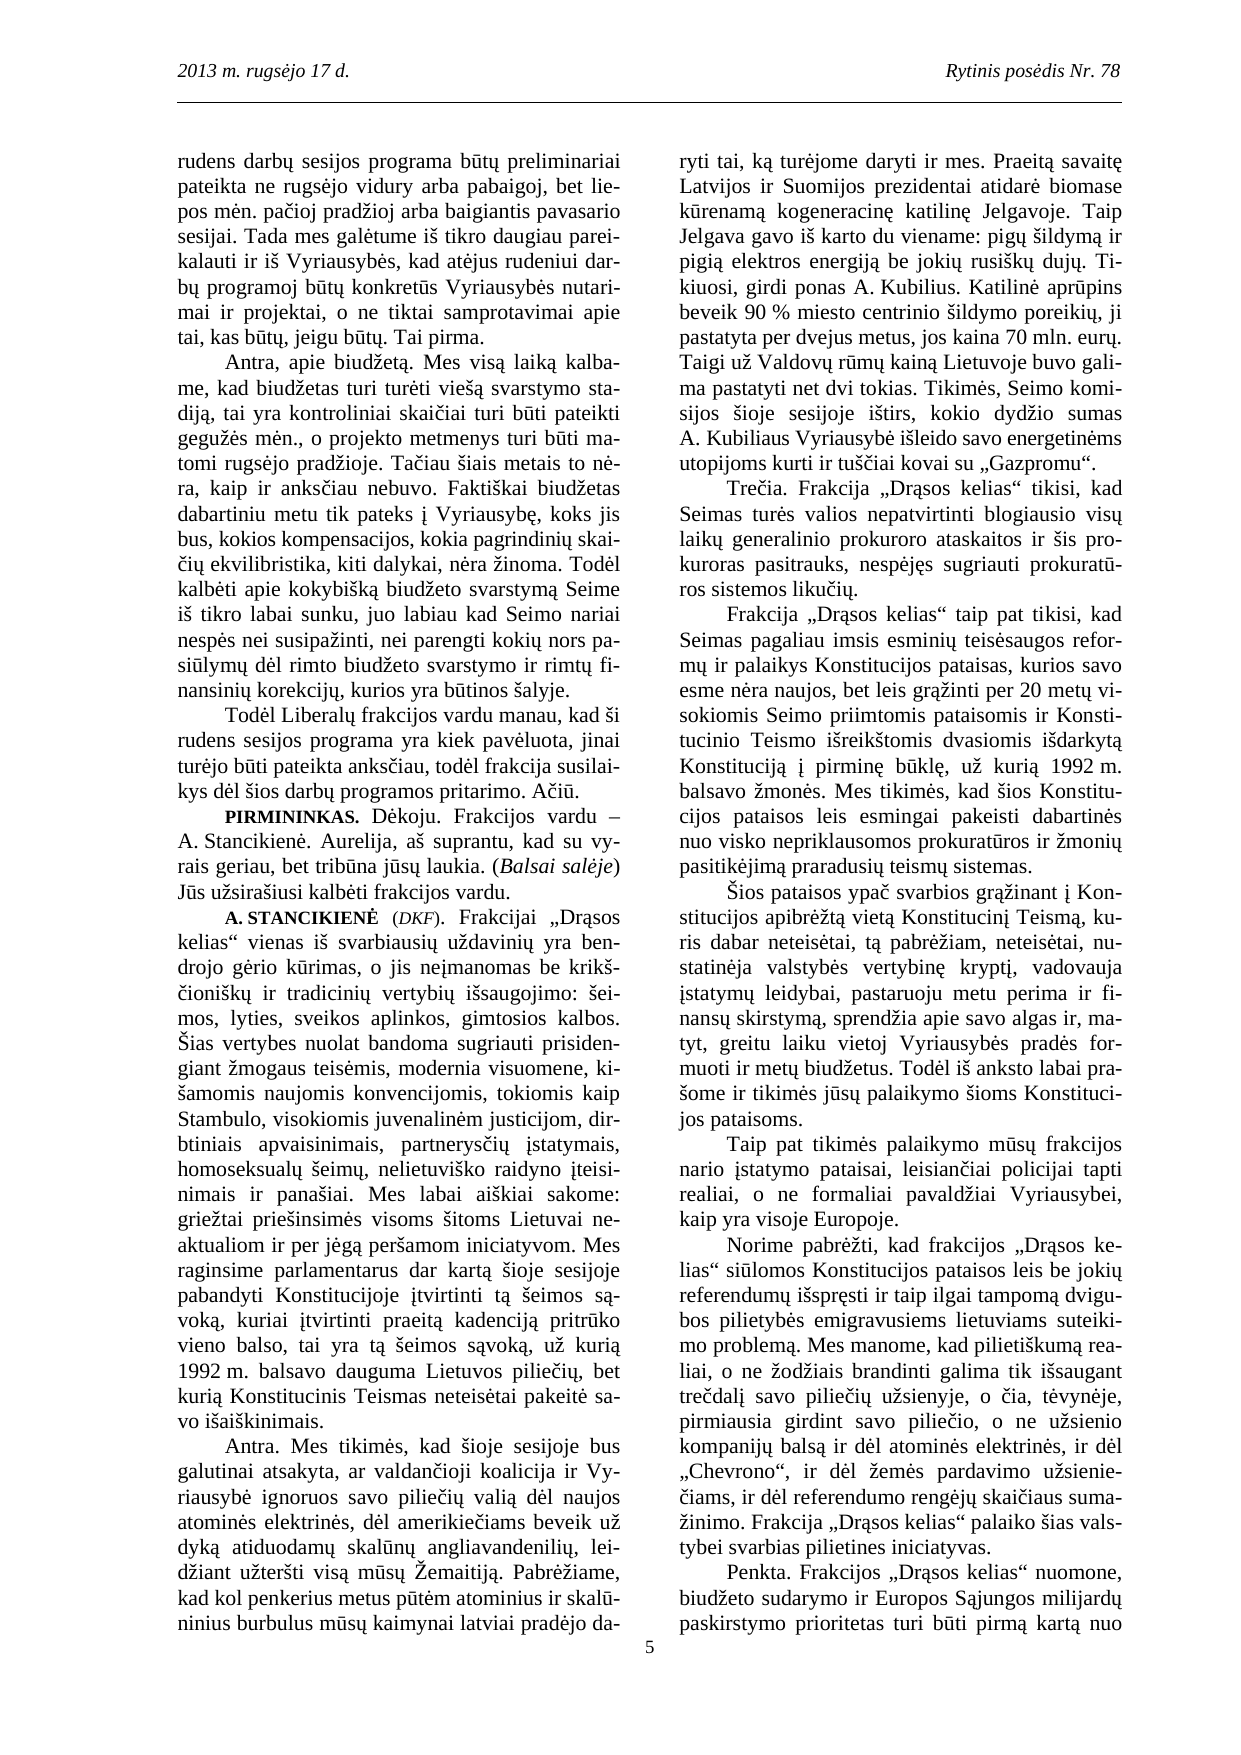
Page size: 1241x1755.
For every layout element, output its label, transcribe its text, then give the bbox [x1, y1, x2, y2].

text Frak­ci­ja „Drą­sos ke­lias“ taip pat ti­ki­si, kad Sei­mas pa­ga­liau im­sis es­mi­nių tei­sė­sau­gos re­for­mų ir pa­lai­kys Kon­sti­tu­ci­jos pa­tai­sas, ku­rios sa­vo es­me nė­ra nau­jos, bet leis grą­žin­ti per 20 me­tų vi­so­kio­mis Sei­mo pri­im­to­mis pa­tai­so­mis ir Kon­sti­tu­ci­nio Teis­mo iš­reikš­to­mis dva­sio­mis iš­dar­ky­tą Kon­sti­tu­ci­ją į pir­mi­nę būk­lę, už ku­rią 1992 m. bal­sa­vo žmo­nės. Mes ti­ki­mės, kad šios Kon­sti­tu­ci­jos pa­tai­sos leis es­min­gai pa­keis­ti da­bar­ti­nės nuo vis­ko ne­pri­klau­so­mos pro­ku­ra­tū­ros ir žmo­nių pa­si­ti­kė­ji­mą pra­ra­du­sių teis­mų sis­te­mas. [679, 601, 1122, 879]
text To­dėl Li­be­ra­lų frak­ci­jos var­du ma­nau, kad ši ru­dens se­si­jos pro­gra­ma yra kiek pa­vė­luo­ta, ji­nai tu­rė­jo bū­ti pa­teik­ta anks­čiau, to­dėl frak­ci­ja su­si­lai­kys dėl šios dar­bų pro­gra­mos pri­ta­ri­mo. Ačiū. [177, 702, 620, 803]
text Taip pat ti­ki­mės pa­lai­ky­mo mū­sų frak­ci­jos na­rio įsta­ty­mo pa­tai­sai, lei­sian­čiai po­li­ci­jai tap­ti re­a­liai, o ne for­ma­liai pa­val­džiai Vy­riau­sy­bei, kaip yra vi­so­je Eu­ro­po­je. [679, 1131, 1122, 1232]
text ry­ti tai, ką tu­rė­jo­me da­ry­ti ir mes. Pra­ei­tą sa­vai­tę Lat­vi­jos ir Suo­mi­jos pre­zi­den­tai ati­da­rė bio­ma­se kū­re­na­mą ko­ge­ne­ra­ci­nę ka­ti­li­nę Jel­ga­vo­je. Taip Jel­ga­va ga­vo iš kar­to du vie­na­me: pi­gų šil­dy­mą ir pi­gią elek­tros ener­gi­ją be jo­kių ru­siš­kų du­jų. Ti­kiuo­si, gir­di po­nas A. Ku­bi­lius. Ka­ti­li­nė ap­rū­pins be­veik 90 % mies­to cen­tri­nio šil­dy­mo po­rei­kių, ji pa­sta­ty­ta per dve­jus me­tus, jos kai­na 70 mln. eu­rų. Tai­gi už Val­do­vų rū­mų kai­ną Lie­tu­vo­je bu­vo ga­li­ma pa­sta­ty­ti net dvi to­kias. Ti­ki­mės, Sei­mo ko­mi­si­jos šio­je se­si­jo­je iš­tirs, ko­kio dy­džio su­mas A. Ku­bi­liaus Vy­riau­sy­bė iš­lei­do sa­vo ener­ge­ti­nėms uto­pi­joms kur­ti ir tuš­čiai ko­vai su „Gaz­pro­mu“. [679, 148, 1122, 475]
text PIRMININKAS. Dė­ko­ju. Frak­ci­jos var­du – A. Stan­ci­kie­nė. Au­re­li­ja, aš su­pran­tu, kad su vy­rais ge­riau, bet tri­bū­na jū­sų lau­kia. (Bal­sai sa­lė­je) Jūs už­si­ra­šiu­si kal­bė­ti frak­ci­jos var­du. [177, 803, 620, 904]
text A. STANCIKIENĖ (DKF). Frak­ci­jai „Drą­sos ke­lias“ vie­nas iš svar­biau­sių už­da­vi­nių yra ben­dro­jo gė­rio kū­ri­mas, o jis ne­įma­no­mas be krikš­čio­niš­kų ir tra­di­ci­nių ver­ty­bių iš­sau­go­ji­mo: šei­mos, ly­ties, svei­kos ap­lin­kos, gim­to­sios kal­bos. Šias ver­ty­bes nuo­lat ban­do­ma su­griau­ti pri­si­den­giant žmo­gaus tei­sė­mis, mo­der­nia vi­suo­me­ne, ki­ša­mo­mis nau­jo­mis kon­ven­ci­jo­mis, to­kio­mis kaip Stam­bu­lo, vi­so­kio­mis ju­ve­na­li­nėm jus­ti­ci­jom, dir­b­ti­niais ap­vai­si­ni­mais, part­ne­rys­čių įsta­ty­mais, ho­mo­sek­su­a­lų šei­mų, ne­lie­tu­viš­ko rai­dy­no įtei­si­ni­mais ir pa­na­šiai. Mes la­bai aiš­kiai sa­ko­me: griež­tai prie­šin­si­mės vi­soms ši­toms Lie­tu­vai ne­aktu­a­liom ir per jė­gą per­ša­mom ini­cia­ty­vom. Mes ra­gin­si­me par­la­men­ta­rus dar kar­tą šio­je se­si­jo­je pa­ban­dy­ti Kon­sti­tu­ci­jo­je įtvir­tin­ti tą šei­mos są­voką, ku­riai įtvir­tin­ti pra­ei­tą ka­den­ci­ją pri­trū­ko vie­no bal­so, tai yra tą šei­mos są­vo­ką, už ku­rią 1992 m. bal­sa­vo dau­gu­ma Lie­tu­vos pi­lie­čių, bet ku­rią Kon­sti­tu­ci­nis Teis­mas ne­tei­sė­tai pa­kei­tė sa­vo iš­aiš­ki­ni­mais. [177, 904, 620, 1433]
text An­tra. Mes ti­ki­mės, kad šio­je se­si­jo­je bus ga­lu­ti­nai at­sa­ky­ta, ar val­dan­čio­ji ko­a­li­ci­ja ir Vy­riau­sy­bė ig­no­ruos sa­vo pi­lie­čių va­lią dėl nau­jos ato­mi­nės elek­tri­nės, dėl ame­ri­kie­čiams be­veik už dy­ką ati­duo­da­mų ska­lū­nų an­glia­van­de­ni­lių, lei­džiant už­terš­ti vi­są mū­sų Že­mai­ti­ją. Pa­brė­žia­me, kad kol pen­ke­rius me­tus pū­tėm ato­mi­nius ir ska­lū­ni­nius bur­bu­lus mū­sų kai­my­nai lat­viai pra­dė­jo da­ [177, 1433, 620, 1635]
text Tre­čia. Frak­ci­ja „Drą­sos ke­lias“ ti­ki­si, kad Sei­mas tu­rės va­lios ne­pa­tvir­tin­ti blo­giau­sio vi­sų lai­kų ge­ne­ra­li­nio pro­ku­ro­ro ata­skai­tos ir šis pro­ku­ro­ras pa­si­trauks, ne­spė­jęs su­griau­ti pro­ku­ra­tū­ros sis­te­mos li­ku­čių. [679, 475, 1122, 601]
text ru­dens dar­bų se­si­jos pro­gra­ma bū­tų pre­li­mi­na­riai pa­teik­ta ne rug­sė­jo vi­du­ry ar­ba pa­bai­goj, bet lie­pos mėn. pa­čioj pra­džioj ar­ba bai­gian­tis pa­va­sa­rio se­si­jai. Ta­da mes ga­lė­tu­me iš tik­ro dau­giau pa­rei­ka­lau­ti ir iš Vy­riau­sy­bės, kad at­ėjus ru­de­niui dar­bų pro­gra­moj bū­tų kon­kre­tūs Vy­riau­sy­bės nu­ta­ri­mai ir pro­jek­tai, o ne tik­tai sam­pro­ta­vi­mai apie tai, kas bū­tų, jei­gu bū­tų. Tai pir­ma. [177, 148, 620, 349]
text Penk­ta. Frak­ci­jos „Drą­sos ke­lias“ nuo­mo­ne, biu­dže­to su­da­ry­mo ir Eu­ro­pos Są­jun­gos mi­li­jar­dų pa­skirs­ty­mo pri­ori­te­tas tu­ri bū­ti pir­mą kar­tą nuo [679, 1559, 1122, 1635]
text An­tra, apie biu­dže­tą. Mes vi­są lai­ką kal­ba­me, kad biu­dže­tas tu­ri tu­rė­ti vie­šą svars­ty­mo sta­di­ją, tai yra kon­tro­li­niai skai­čiai tu­ri bū­ti pa­teik­ti ge­gu­žės mėn., o pro­jek­to met­me­nys tu­ri bū­ti ma­to­mi rug­sė­jo pra­džio­je. Ta­čiau šiais me­tais to nė­ra, kaip ir anks­čiau ne­bu­vo. Fak­tiš­kai biu­dže­tas da­bar­ti­niu me­tu tik pa­teks į Vy­riau­sy­bę, koks jis bus, ko­kios kom­pen­sa­ci­jos, ko­kia pa­grin­di­nių skai­čių ek­vi­lib­ris­ti­ka, ki­ti da­ly­kai, nė­ra ži­no­ma. To­dėl kal­bė­ti apie ko­ky­biš­ką biu­dže­to svars­ty­mą Sei­me iš tik­ro la­bai sun­ku, juo la­biau kad Sei­mo na­riai ne­spės nei su­si­pa­žin­ti, nei pa­reng­ti ko­kių nors pa­siū­ly­mų dėl rim­to biu­dže­to svars­ty­mo ir rim­tų fi­nan­si­nių ko­rek­ci­jų, ku­rios yra bū­ti­nos ša­ly­je. [177, 349, 620, 702]
text No­ri­me pa­brėž­ti, kad frak­ci­jos „Drą­sos ke­lias“ siū­lo­mos Kon­sti­tu­ci­jos pa­tai­sos leis be jo­kių re­fe­ren­du­mų iš­spręs­ti ir taip il­gai tam­po­mą dvi­gu­bos pi­lie­ty­bės emig­ra­vu­siems lie­tu­viams su­tei­ki­mo pro­ble­mą. Mes ma­no­me, kad pi­lie­tiš­ku­mą re­a­liai, o ne žo­džiais bran­din­ti ga­li­ma tik iš­sau­gant treč­da­lį sa­vo pi­lie­čių už­sie­ny­je, o čia, tė­vy­nė­je, pir­miau­sia gir­dint sa­vo pi­lie­čio, o ne už­sie­nio kom­pa­ni­jų bal­są ir dėl ato­mi­nės elek­tri­nės, ir dėl „Chev­ro­no“, ir dėl že­mės par­da­vi­mo už­sie­nie­čiams, ir dėl re­fe­ren­du­mo ren­gė­jų skai­čiaus su­ma­ži­ni­mo. Frak­ci­ja „Drą­sos ke­lias“ pa­lai­ko šias vals­ty­bei svar­bias pi­lie­ti­nes ini­cia­ty­vas. [679, 1232, 1122, 1559]
text Šios pa­tai­sos ypač svar­bios grą­ži­nant į Kon­sti­tu­ci­jos api­brėž­tą vie­tą Kon­sti­tu­ci­nį Teis­mą, ku­ris da­bar ne­tei­sė­tai, tą pa­brė­žiam, ne­tei­sė­tai, nu­sta­ti­nė­ja vals­ty­bės ver­ty­bi­nę kryp­tį, va­do­vau­ja įsta­ty­mų lei­dy­bai, pas­ta­ruo­ju me­tu pe­ri­ma ir fi­nan­sų skirs­ty­mą, spren­džia apie sa­vo al­gas ir, ma­tyt, grei­tu lai­ku vie­toj Vy­riau­sy­bės pra­dės for­muo­ti ir me­tų biu­dže­tus. To­dėl iš anks­to la­bai pra­šo­me ir ti­ki­mės jū­sų pa­lai­ky­mo šioms Kon­sti­tu­ci­jos pa­tai­soms. [679, 879, 1122, 1131]
